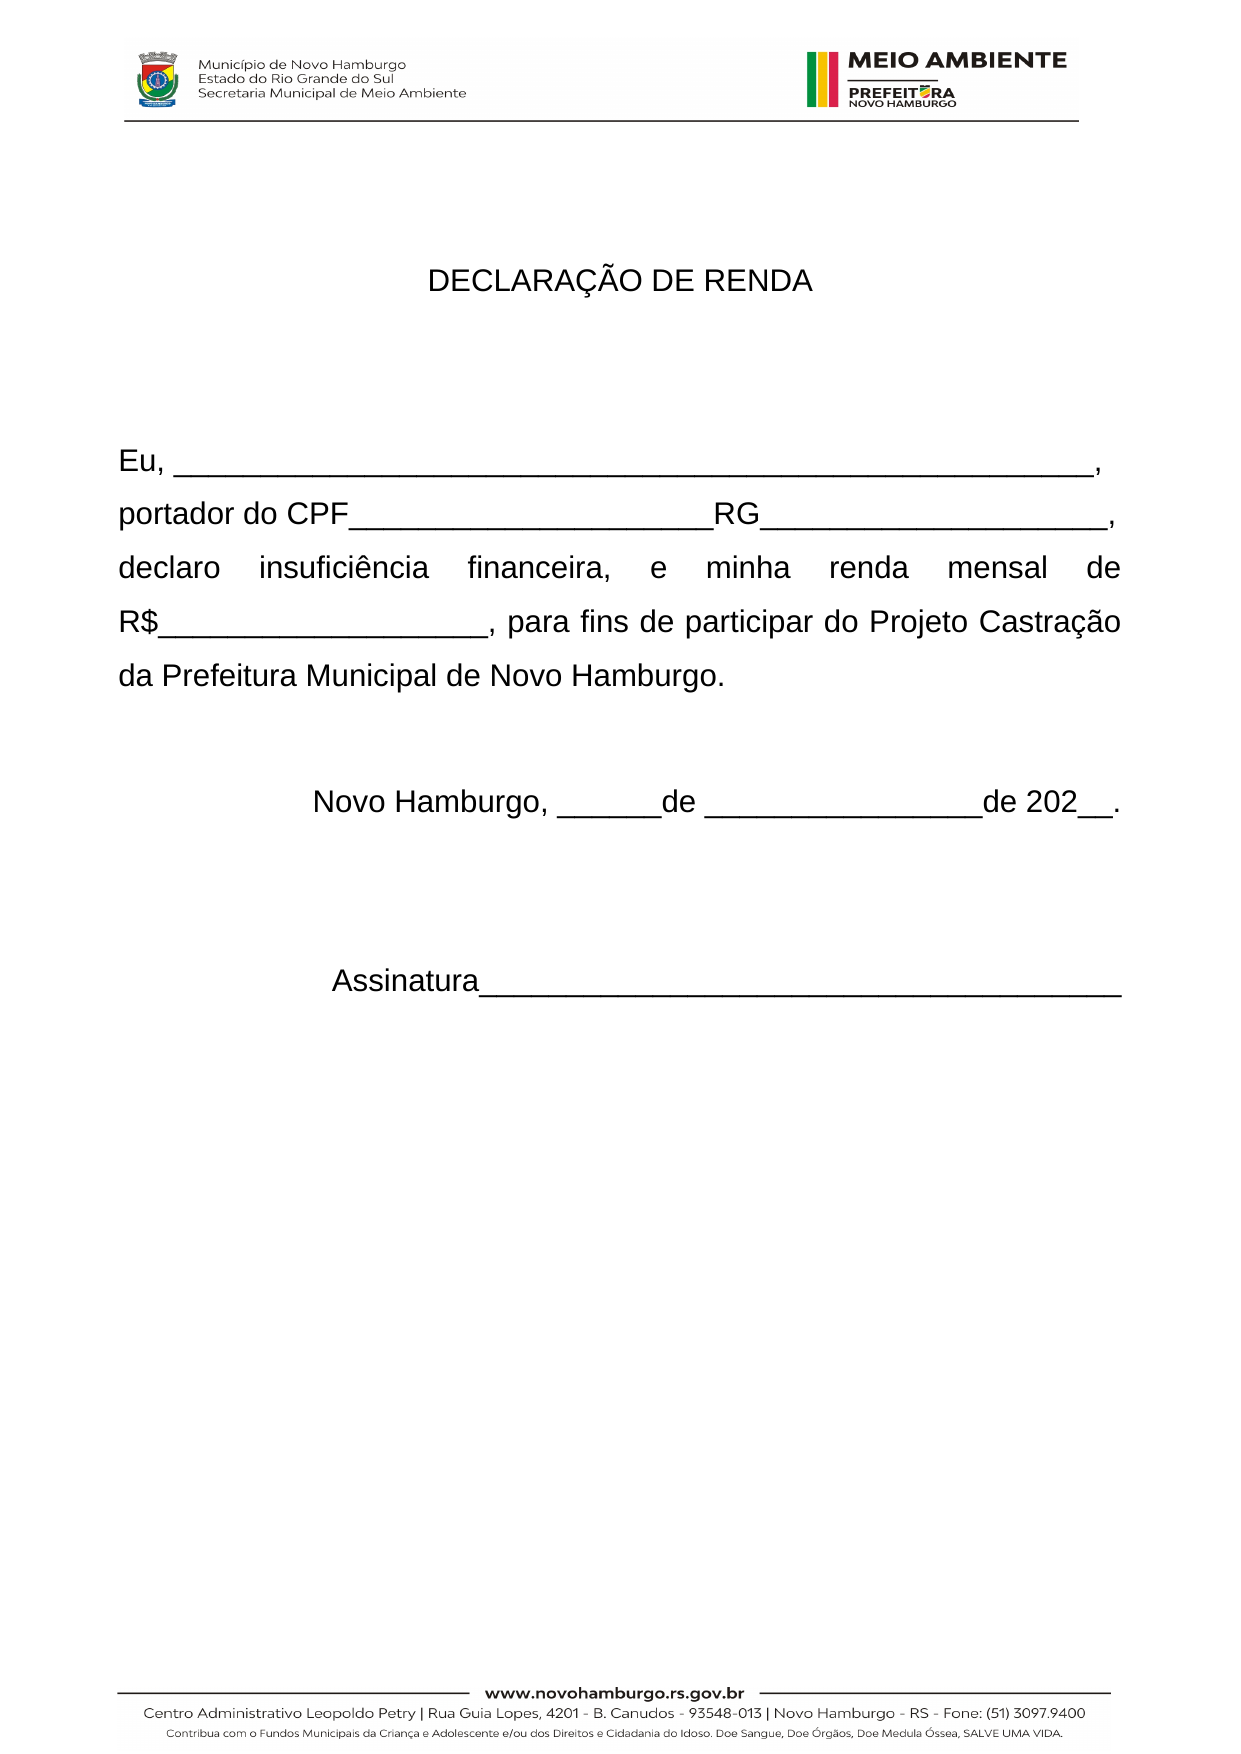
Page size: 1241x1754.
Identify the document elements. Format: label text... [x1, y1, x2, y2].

text Eu, _____________________________________________________, [118, 442, 1122, 477]
text declaro insuficiência financeira, e minha renda mensal de R$___________________, para fins de participar do Projeto Castração da Prefeitura Municipal de Novo Hamburgo. [118, 549, 1122, 693]
text Assinatura_____________________________________ [118, 962, 1122, 998]
text Novo Hamburgo, ______de ________________de 202__. [118, 783, 1122, 819]
text portador do CPF_____________________RG____________________, [118, 495, 1122, 531]
text DECLARAÇÃO DE RENDA [118, 262, 1122, 298]
